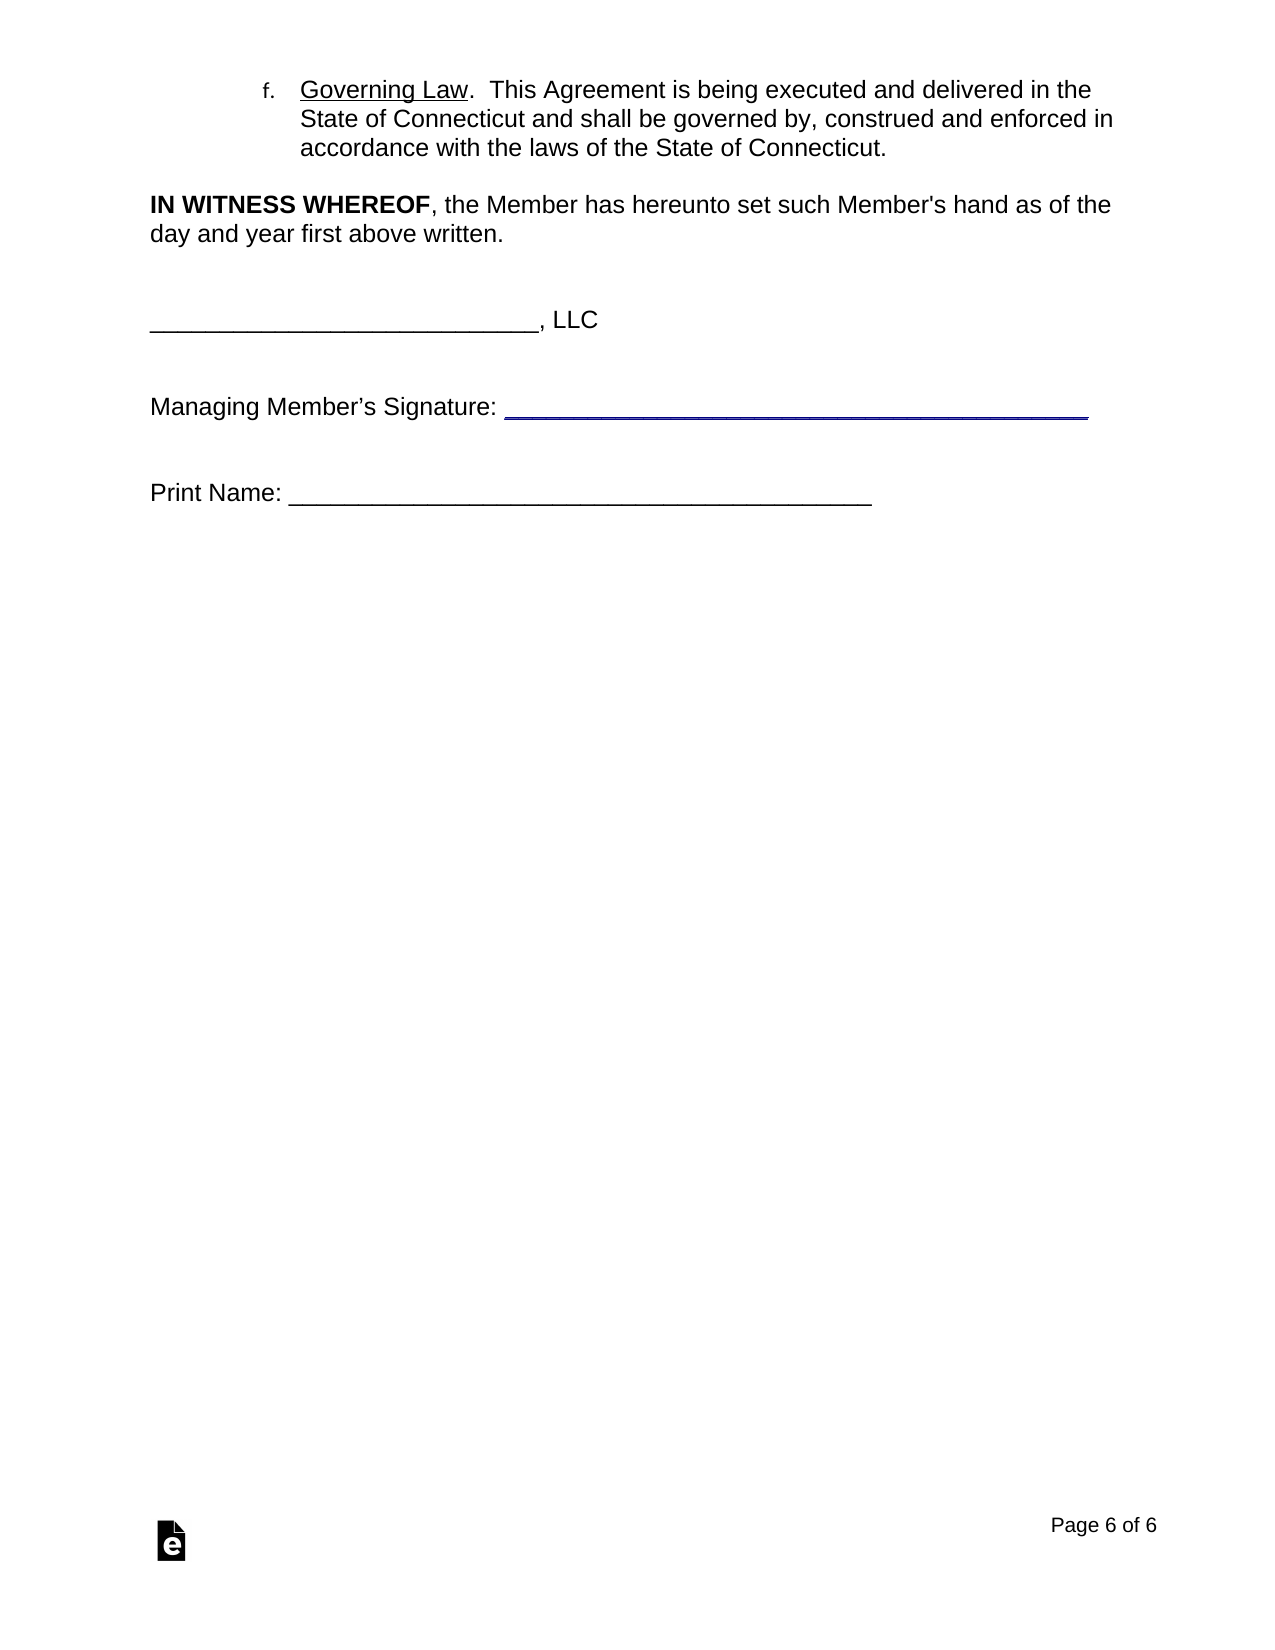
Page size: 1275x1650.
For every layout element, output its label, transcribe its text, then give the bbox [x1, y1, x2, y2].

subtitle Managing Member’s Signature: __________________________________________ [150, 392, 1125, 420]
text IN WITNESS WHEREOF, the Member has hereunto set such Member's hand as of the day and year first above written. [150, 190, 1125, 248]
subtitle Print Name: __________________________________________ [150, 478, 1125, 507]
list Governing Law. This Agreement is being executed and delivered in the State of Connecticut and shall be governed by, construed and enforced in accordance with the laws of the State of Connecticut. [262, 75, 1125, 162]
text ____________________________, LLC [150, 305, 1125, 334]
